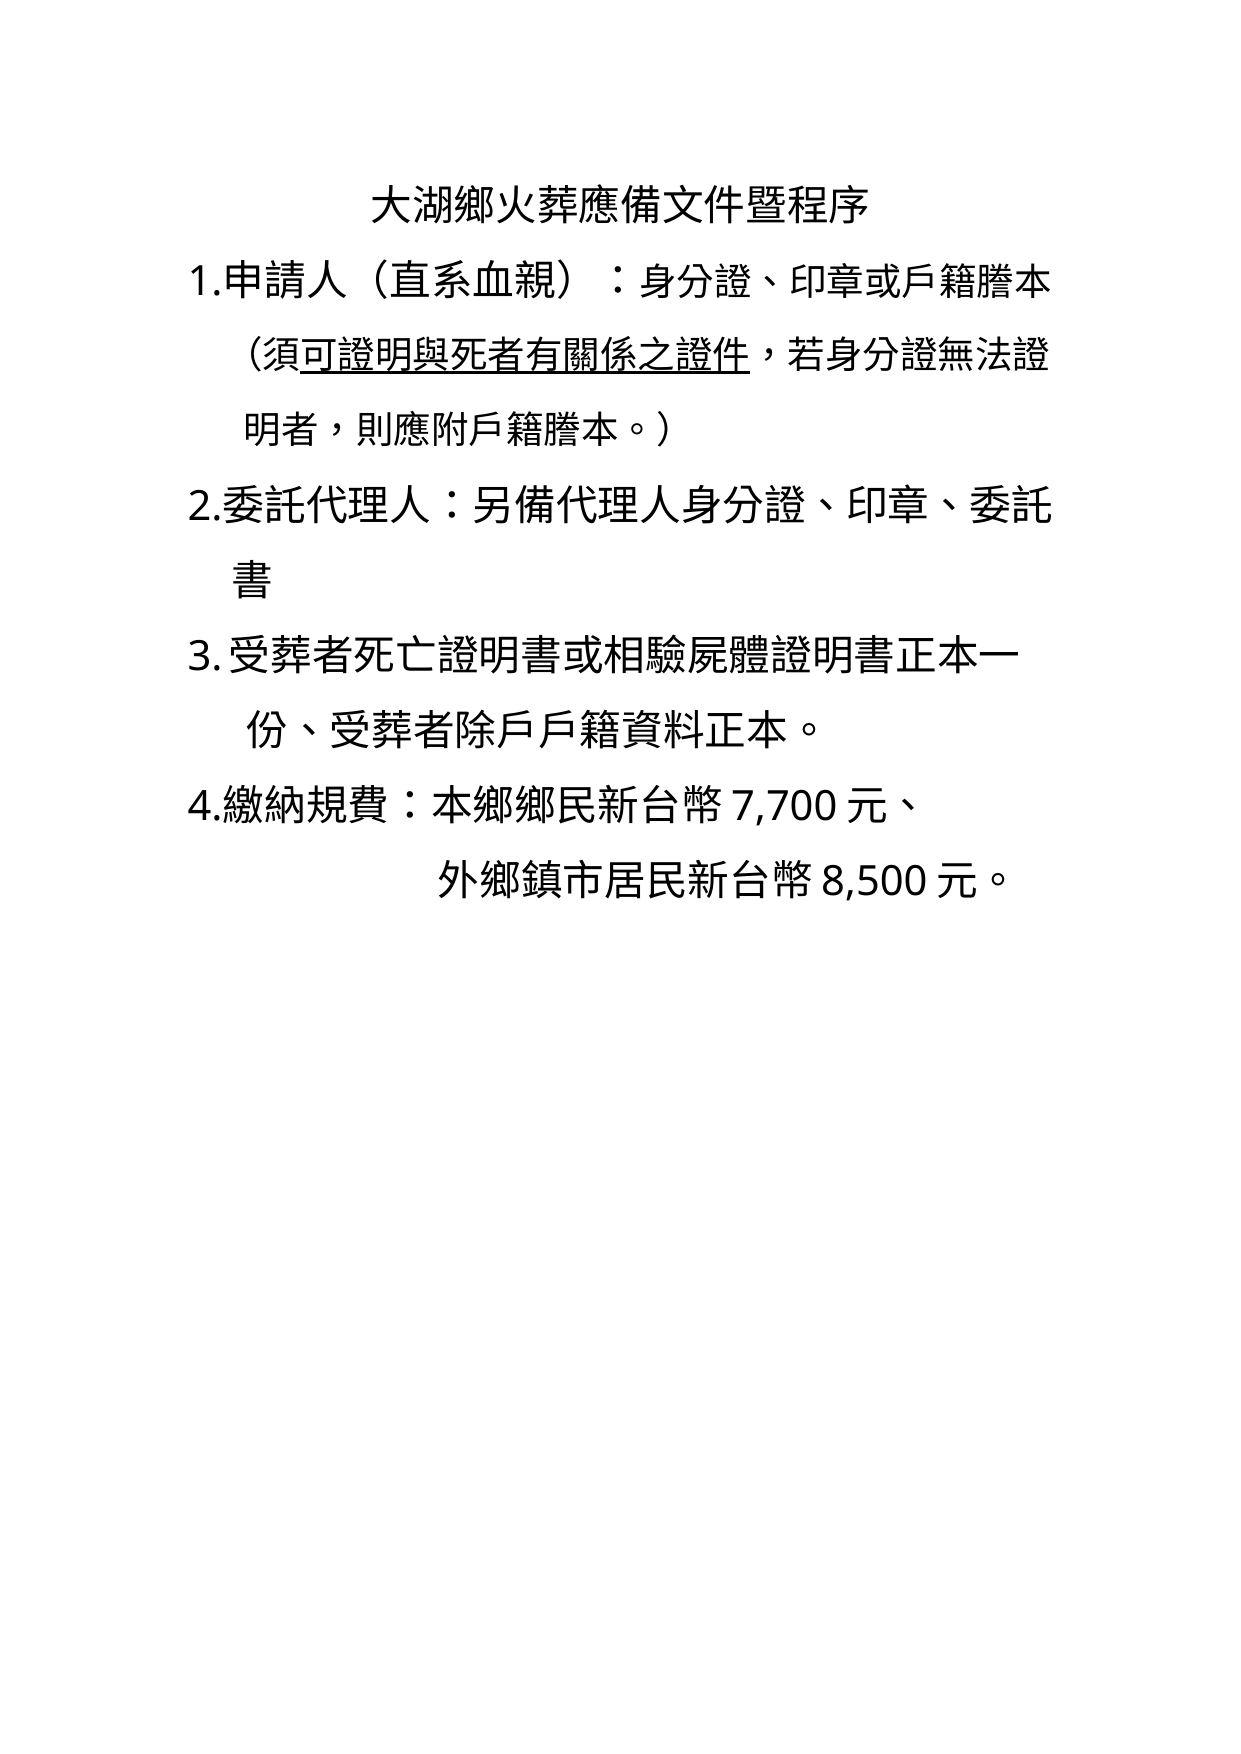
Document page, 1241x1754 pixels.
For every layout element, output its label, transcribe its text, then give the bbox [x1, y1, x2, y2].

text 2.委託代理人：另備代理人身分證、印章、委託書 [187, 464, 1053, 614]
text 大湖鄉火葬應備文件暨程序 [187, 164, 1053, 239]
text （須可證明與死者有關係之證件，若身分證無法證明者，則應附戶籍謄本。） [225, 314, 1053, 464]
text 4.繳納規費：本鄉鄉民新台幣7,700元、 [187, 764, 1053, 839]
text 外鄉鎮市居民新台幣8,500元。 [187, 839, 1053, 914]
text 1.申請人（直系血親）：身分證、印章或戶籍謄本 [187, 239, 1053, 314]
text 3. 受葬者死亡證明書或相驗屍體證明書正本一份、受葬者除戶戶籍資料正本。 [187, 614, 1053, 764]
